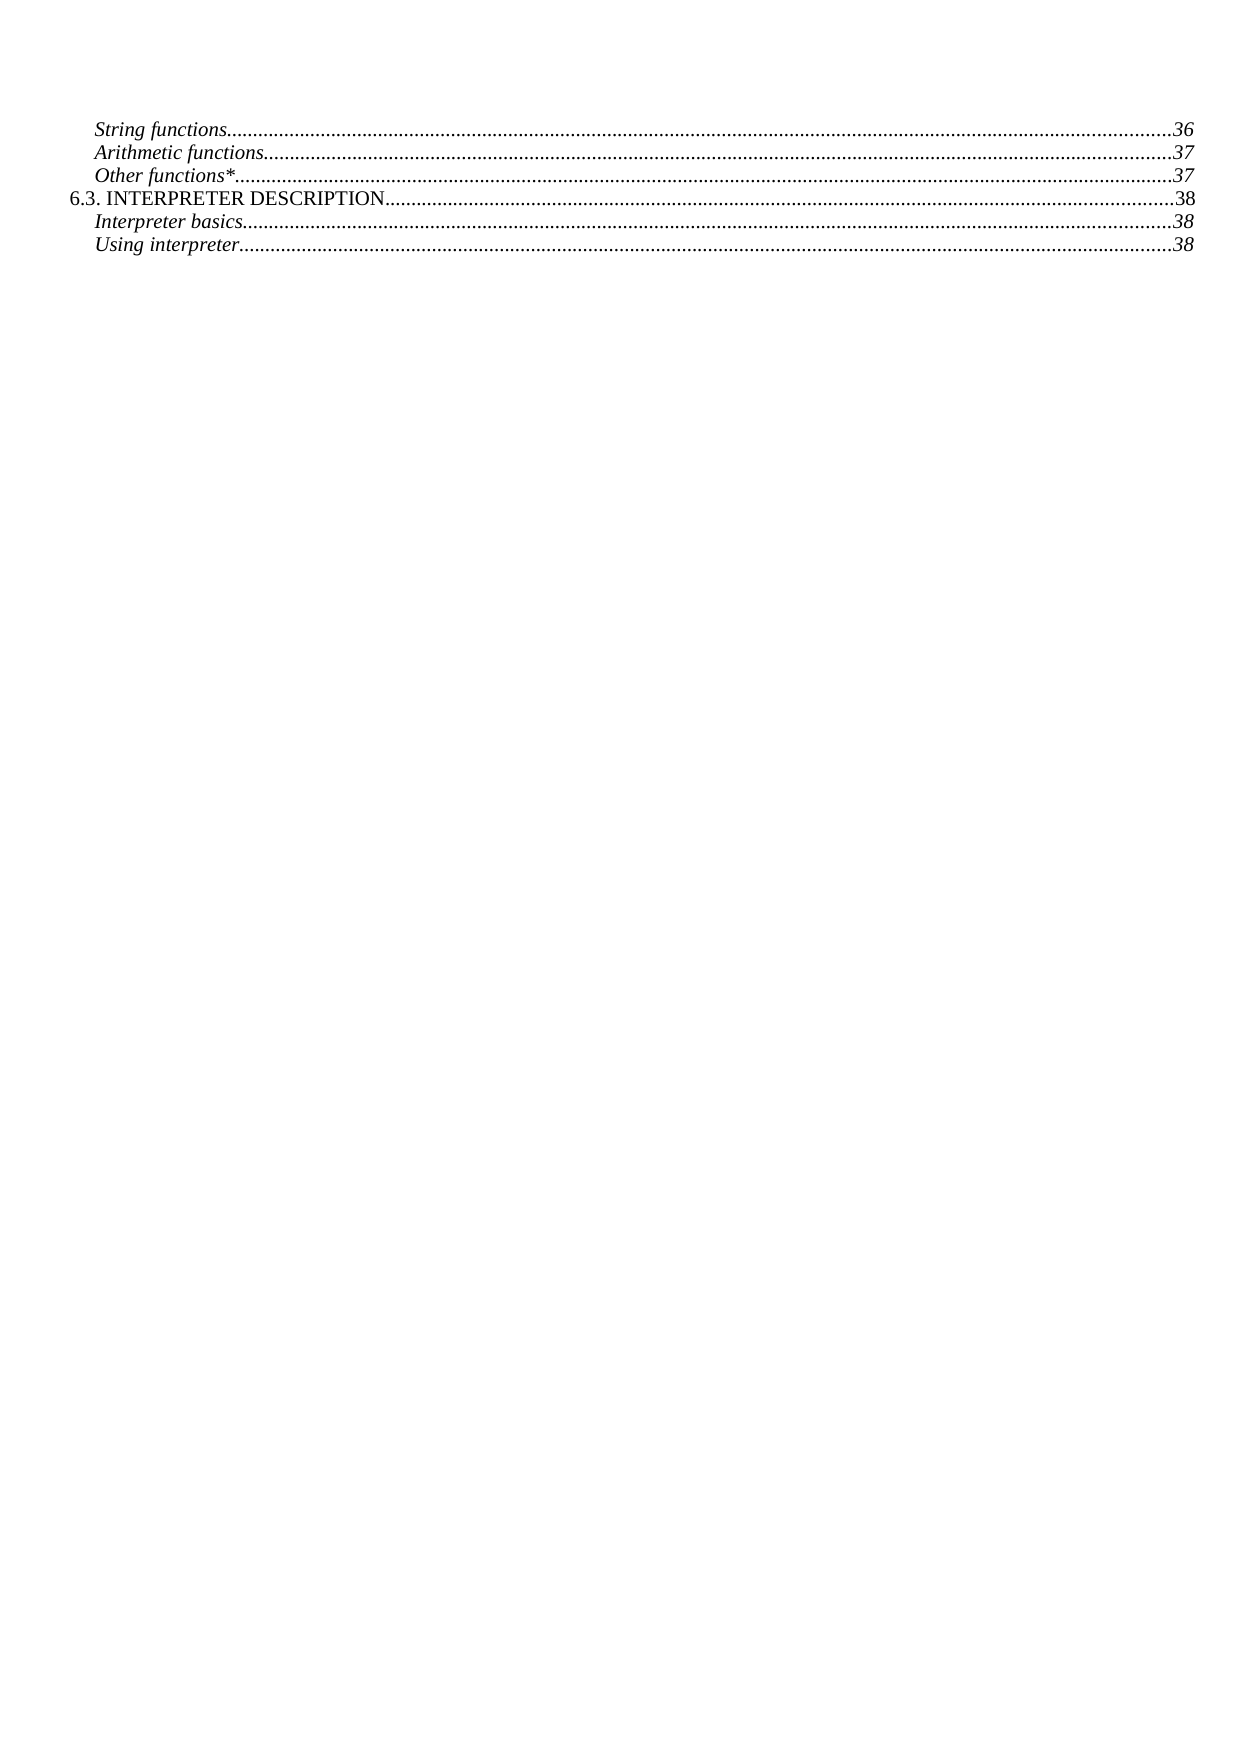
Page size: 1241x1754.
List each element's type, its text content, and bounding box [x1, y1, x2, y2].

text Interpreter basics 38 [94, 210, 1196, 233]
text Arithmetic functions 37 [94, 141, 1196, 164]
text Other functions* 37 [94, 164, 1196, 187]
text String functions 36 [94, 118, 1196, 141]
text 6.3. INTERPRETER DESCRIPTION 38 [69, 187, 1196, 210]
text Using interpreter 38 [94, 233, 1196, 256]
